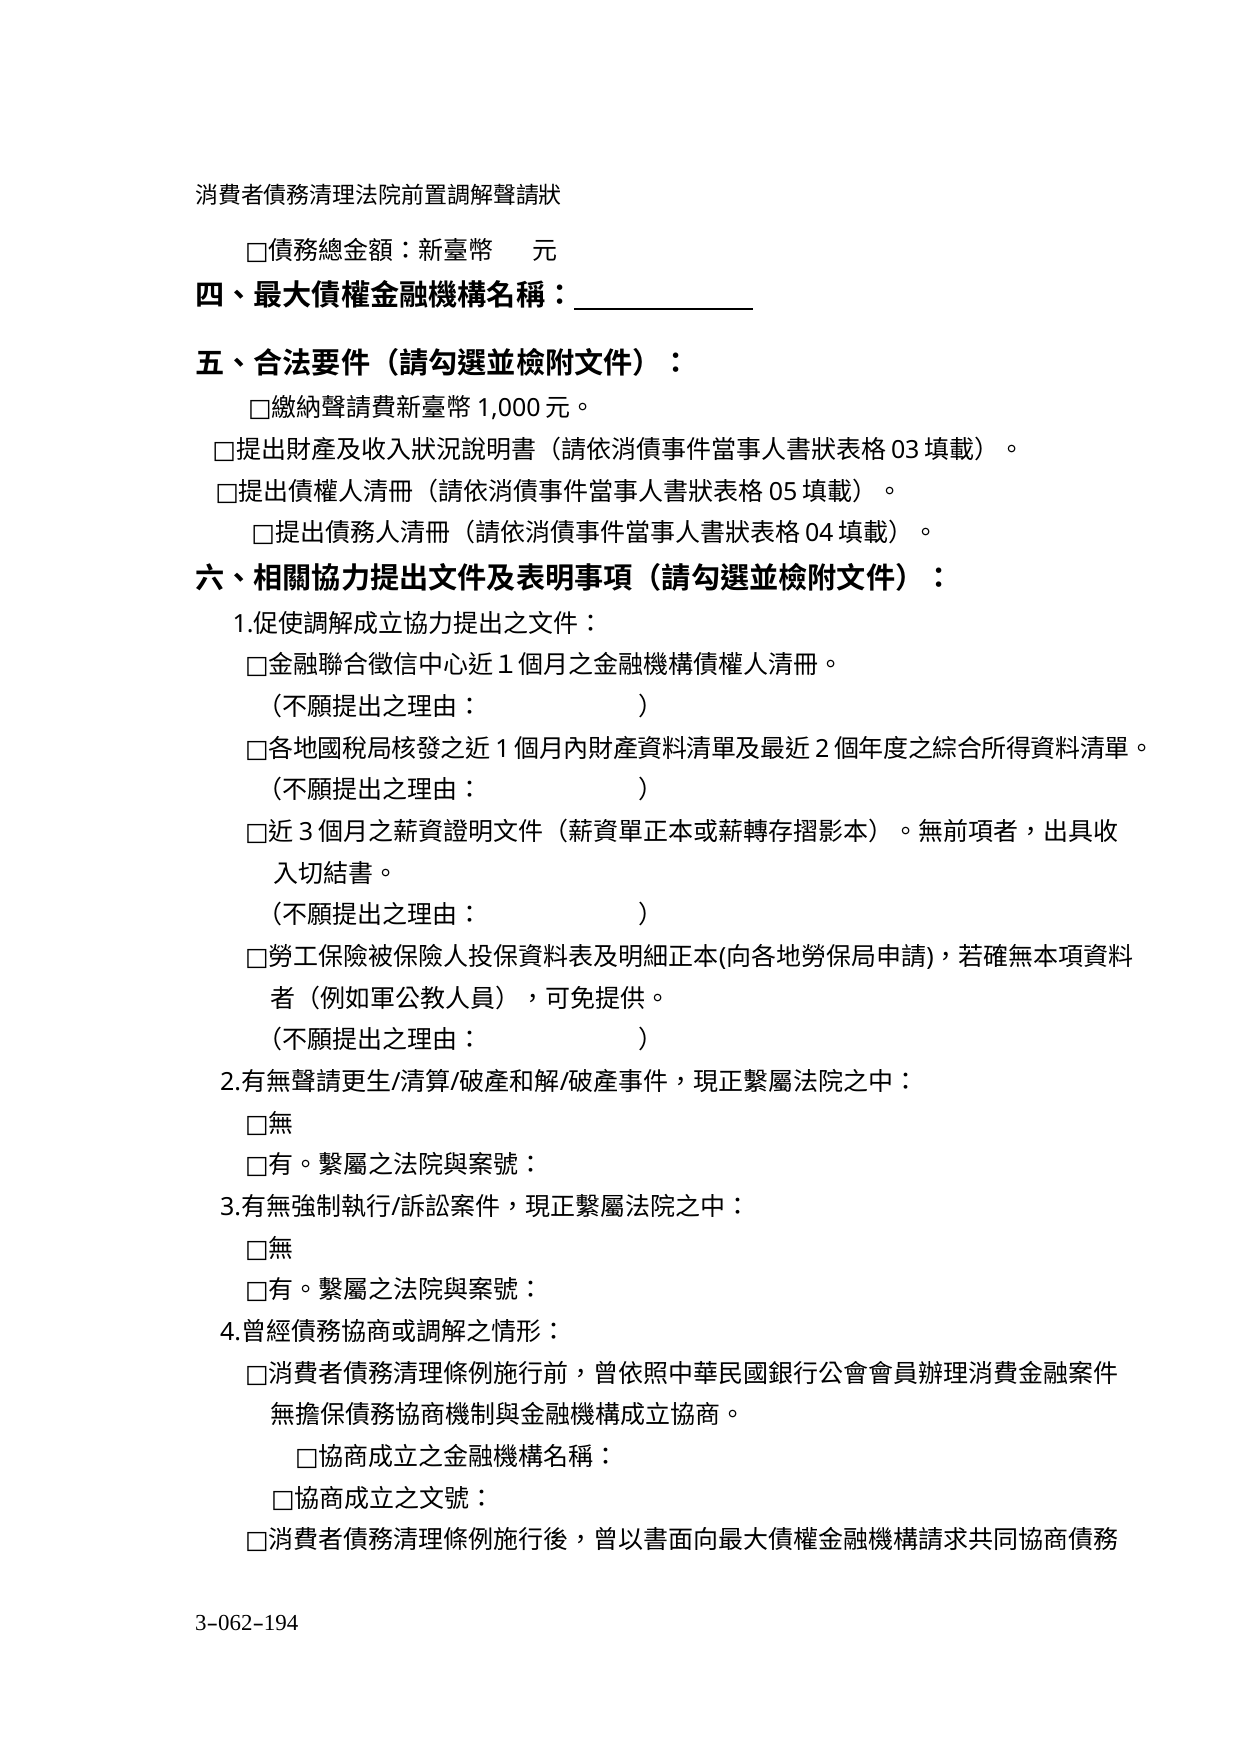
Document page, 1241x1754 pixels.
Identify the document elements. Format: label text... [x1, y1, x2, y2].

text □無 [195, 1228, 1134, 1264]
text □協商成立之文號： [195, 1478, 1134, 1514]
text 1.促使調解成立協力提出之文件： [195, 603, 1134, 639]
text □繳納聲請費新臺幣1,000元。 [198, 388, 1134, 424]
text □消費者債務清理條例施行後，曾以書面向最大債權金融機構請求共同協商債務 [245, 1520, 1134, 1556]
text 五、合法要件（請勾選並檢附文件）： [195, 339, 1134, 382]
text □協商成立之金融機構名稱： [195, 1436, 1134, 1473]
text □無 [195, 1103, 1134, 1139]
text □有。繫屬之法院與案號： [195, 1270, 1134, 1306]
text （不願提出之理由： ） [195, 686, 1134, 723]
text □消費者債務清理條例施行前，曾依照中華民國銀行公會會員辦理消費金融案件無擔保債務協商機制與金融機構成立協商。 [245, 1353, 1134, 1431]
text 4.曾經債務協商或調解之情形： [195, 1311, 1134, 1348]
text （不願提出之理由： ） [195, 895, 1134, 931]
text □提出債務人清冊（請依消債事件當事人書狀表格04填載）。 [195, 513, 1134, 549]
text 3.有無強制執行/訴訟案件，現正繫屬法院之中： [195, 1186, 1134, 1223]
text □近3個月之薪資證明文件（薪資單正本或薪轉存摺影本）。無前項者，出具收入切結書。 [245, 811, 1134, 889]
text （不願提出之理由： ） [195, 1020, 1134, 1056]
text □勞工保險被保險人投保資料表及明細正本(向各地勞保局申請)，若確無本項資料者（例如軍公教人員），可免提供。 [245, 936, 1134, 1014]
text □提出財產及收入狀況說明書（請依消債事件當事人書狀表格03填載）。 [173, 429, 1134, 466]
text □有。繫屬之法院與案號： [195, 1145, 1134, 1181]
text □提出債權人清冊（請依消債事件當事人書狀表格05填載）。 [176, 471, 1134, 507]
text □債務總金額：新臺幣 元 [195, 230, 1134, 267]
text 四、最大債權金融機構名稱： [195, 272, 1240, 314]
text 2.有無聲請更生/清算/破產和解/破產事件，現正繫屬法院之中： [195, 1061, 1134, 1098]
text 六、相關協力提出文件及表明事項（請勾選並檢附文件）： [195, 554, 1134, 597]
text □各地國稅局核發之近1個月內財產資料清單及最近2個年度之綜合所得資料清單。 [245, 728, 1134, 764]
text （不願提出之理由： ） [195, 770, 1134, 806]
text □金融聯合徵信中心近１個月之金融機構債權人清冊。 [195, 645, 1134, 681]
